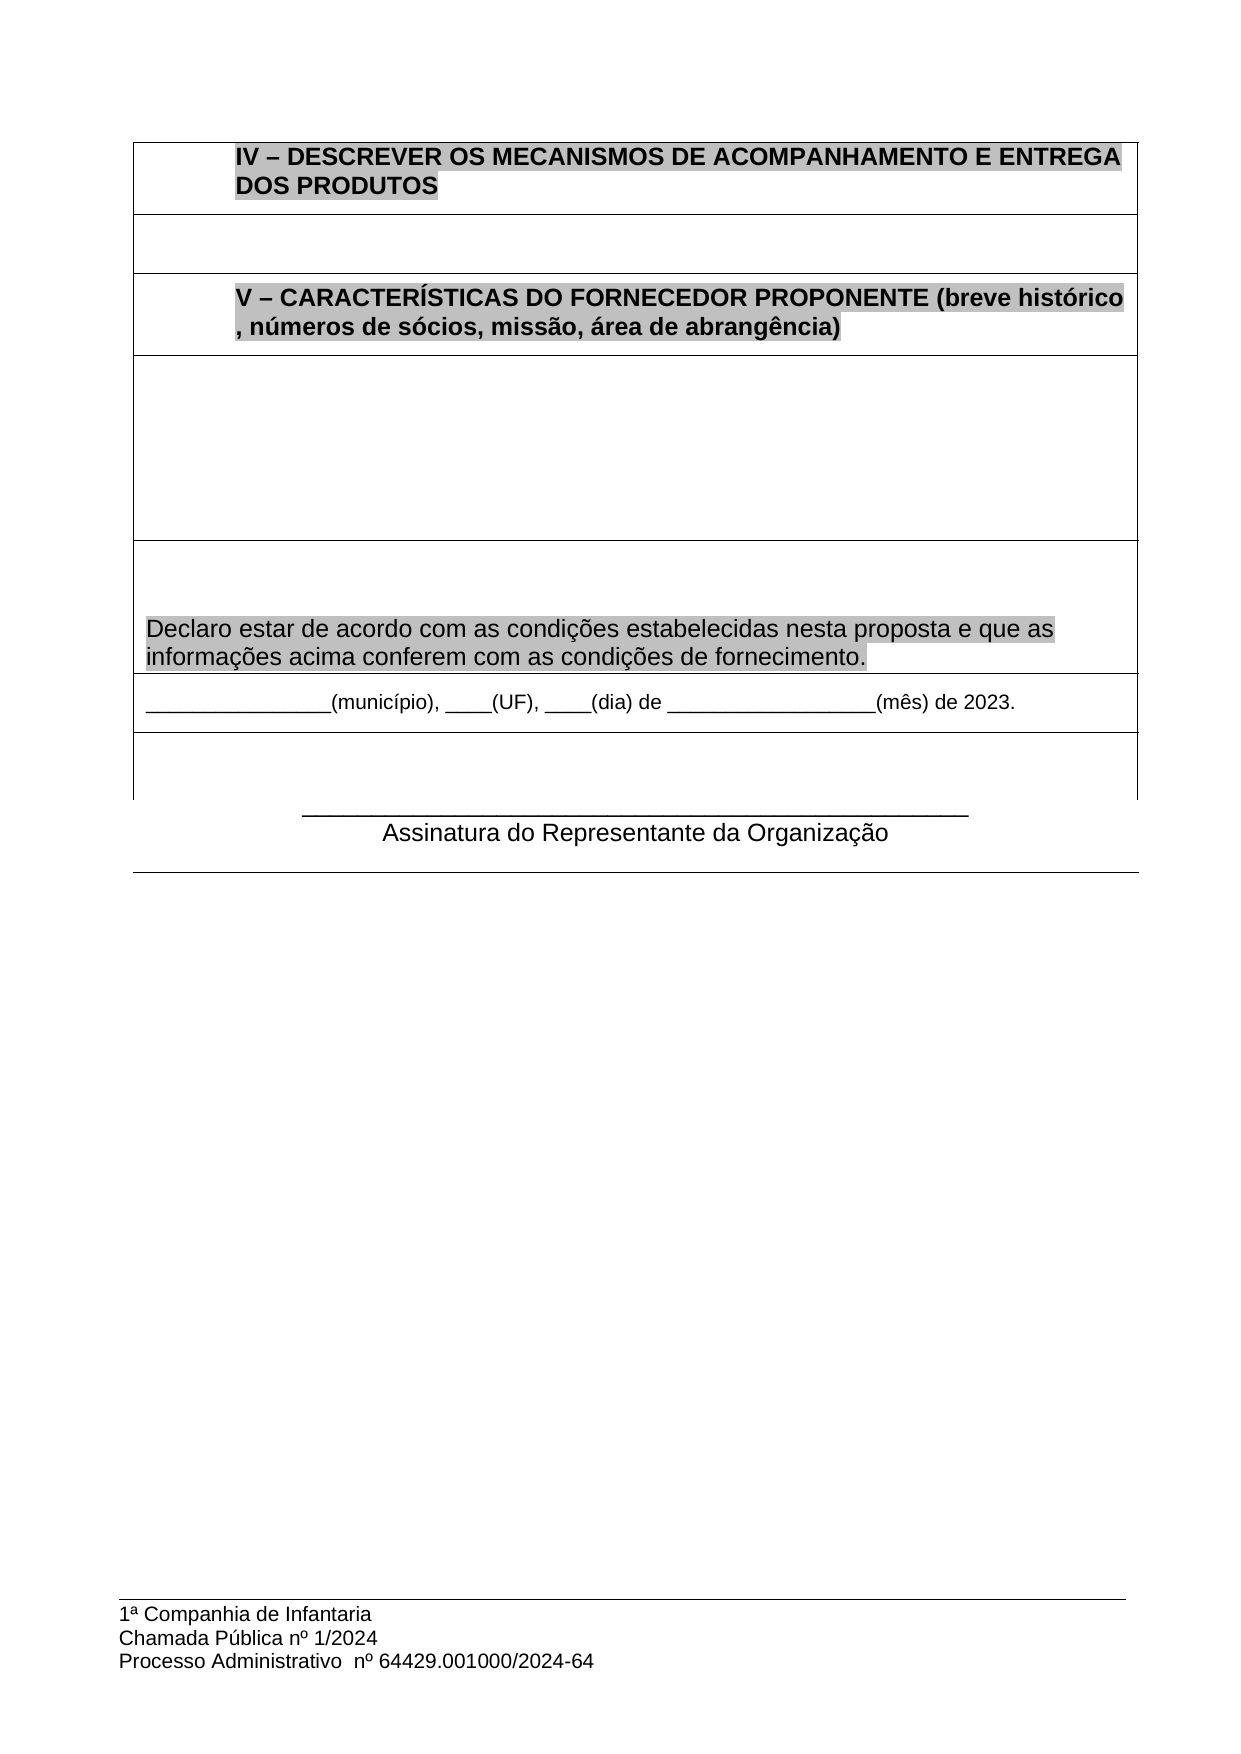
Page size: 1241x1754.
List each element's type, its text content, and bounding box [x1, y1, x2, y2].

text V – CARACTERÍSTICAS DO FORNECEDOR PROPONENTE (breve histórico , números de sócios, missão, área de abrangência) [235, 283, 1126, 341]
text Declaro estar de acordo com as condições estabelecidas nesta proposta e que as informações acima conferem com as condições de fornecimento. [146, 616, 1126, 671]
text Processo Administrativo nº 64429.001000/2024-64 [119, 1650, 1126, 1673]
text Assinatura do Representante da Organização [119, 818, 1153, 847]
text ________________(município), ____(UF), ____(dia) de __________________(mês) de 2023. [146, 690, 1126, 714]
text 1ª Companhia de Infantaria [119, 1600, 1126, 1626]
text Chamada Pública nº 1/2024 [119, 1626, 1126, 1650]
text IV – DESCREVER OS MECANISMOS DE ACOMPANHAMENTO E ENTREGA DOS PRODUTOS [235, 143, 1126, 200]
text ________________________________________________ [119, 789, 1153, 818]
